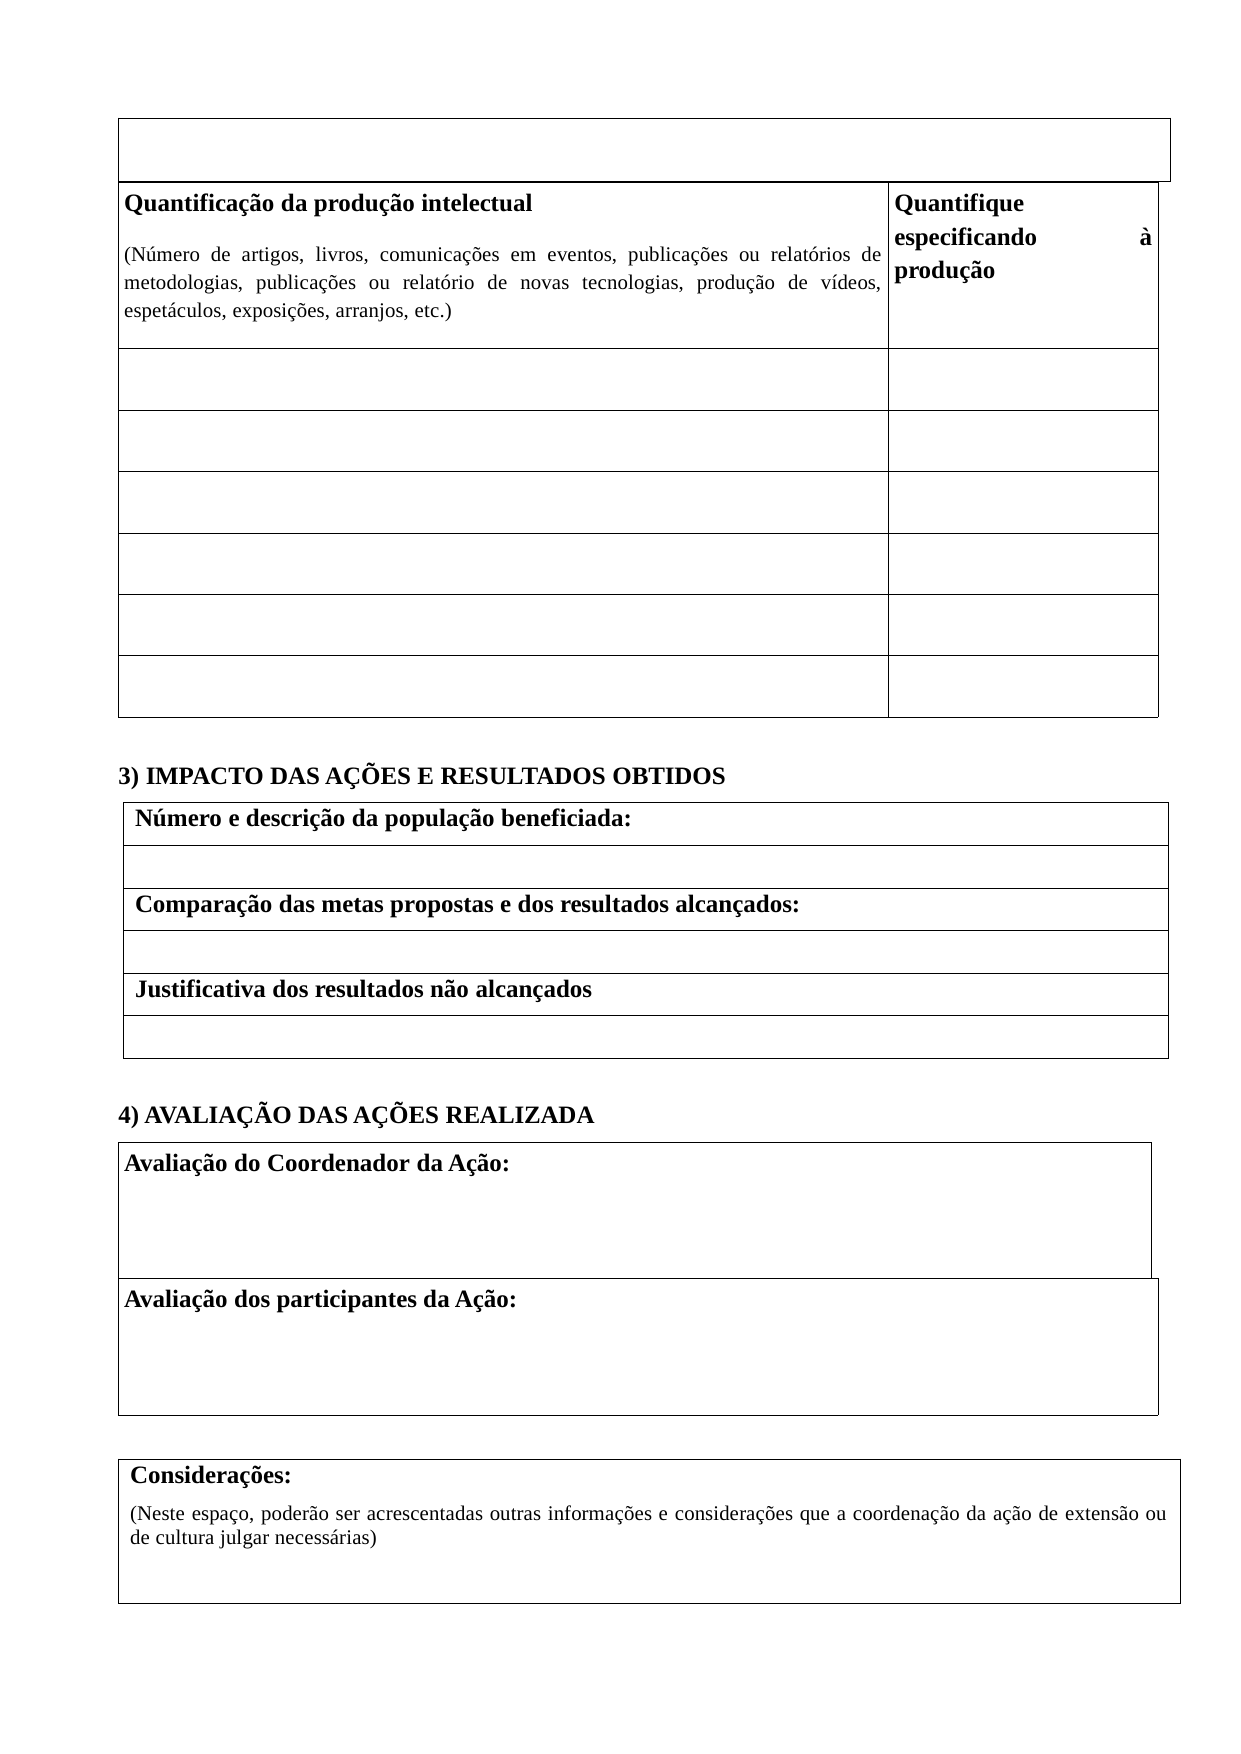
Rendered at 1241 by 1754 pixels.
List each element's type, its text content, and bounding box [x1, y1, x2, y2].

table_cell Comparação das metas propostas e dos resultados alcançados: [124, 889, 1168, 930]
table_cell [124, 931, 1168, 973]
table_cell [889, 656, 1158, 717]
table_header Quantificação da produção intelectual (Número de artigos, livros, comunicações em eventos, publicações ou relatórios de metodologias, publicações ou relatório de novas tecnologias, produção de vídeos, espetáculos, exposições, arranjos, etc.) [119, 183, 888, 348]
table_cell [889, 411, 1158, 471]
table_cell Justificativa dos resultados não alcançados [124, 974, 1168, 1015]
text 3) IMPACTO DAS AÇÕES E RESULTADOS OBTIDOS [118, 761, 1158, 790]
table_cell [119, 411, 888, 471]
table_cell (Neste espaço, poderão ser acrescentadas outras informações e considerações que a coordenação da ação de extensão ou de cultura julgar necessárias) [119, 1501, 1180, 1603]
table_header Quantifique especificando à produção [889, 183, 1158, 348]
table_cell [119, 656, 888, 717]
table_cell [124, 846, 1168, 887]
table_cell [119, 595, 888, 655]
table_cell [119, 349, 888, 409]
table_header Avaliação do Coordenador da Ação: [119, 1143, 1151, 1278]
table_cell [889, 349, 1158, 409]
table_cell [889, 472, 1158, 532]
text 4) AVALIAÇÃO DAS AÇÕES REALIZADA [118, 1100, 1158, 1129]
table_cell [119, 472, 888, 532]
table_header Avaliação dos participantes da Ação: [119, 1279, 1158, 1414]
table_header Considerações: [119, 1460, 1180, 1501]
table_cell [119, 119, 1170, 181]
table_cell [124, 1016, 1168, 1058]
table_header Número e descrição da população beneficiada: [124, 803, 1168, 845]
table_cell [889, 534, 1158, 594]
table_cell [119, 534, 888, 594]
table_cell [889, 595, 1158, 655]
